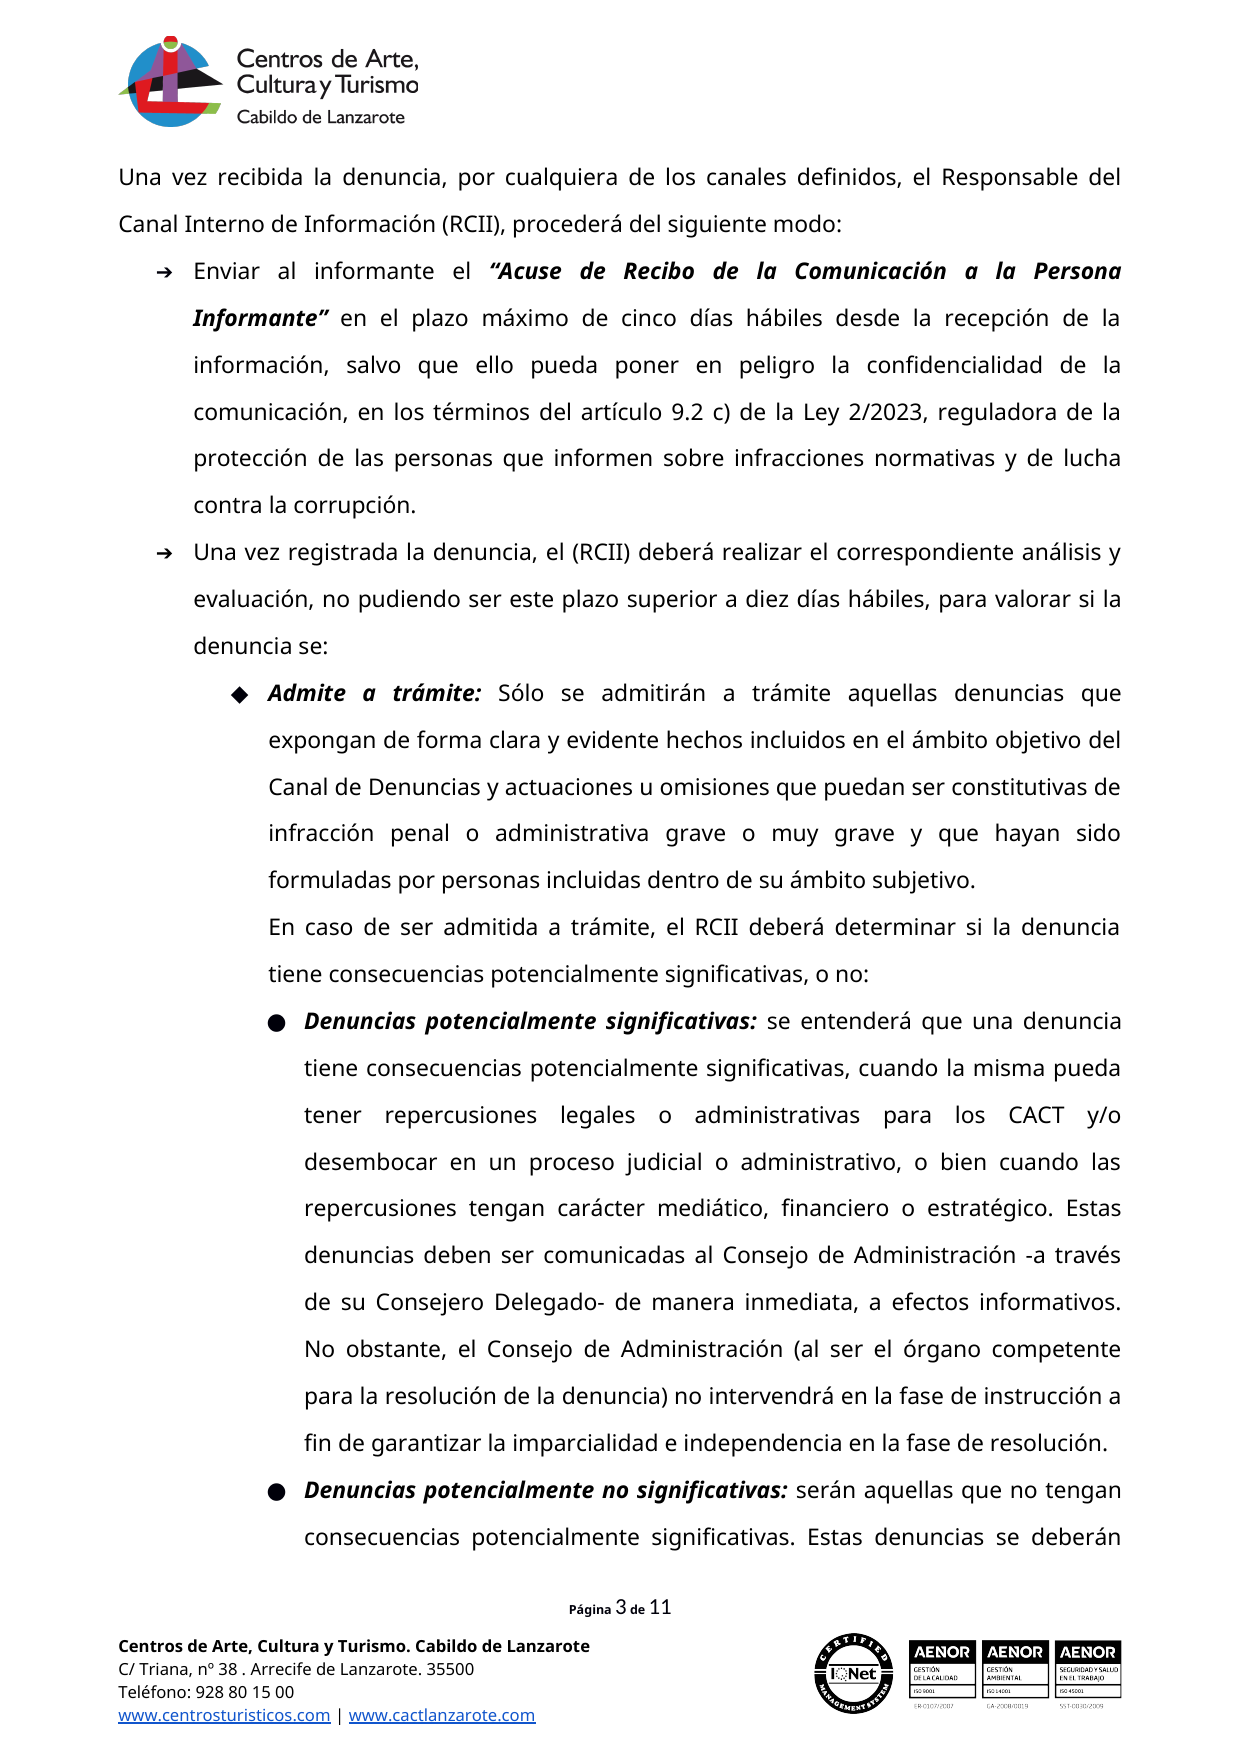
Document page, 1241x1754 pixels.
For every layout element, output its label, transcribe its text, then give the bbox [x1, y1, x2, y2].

list Una vez registrada la denuncia, el (RCII) deberá realizar el correspondiente análisis y evaluación, no pudiendo ser este plazo superior a diez días hábiles, para valorar si la denuncia se: [156, 536, 1122, 661]
list Denuncias potencialmente significativas: se entenderá que una denuncia tiene consecuencias potencialmente significativas, cuando la misma pueda tener repercusiones legales o administrativas para los CACT y/o desembocar en un proceso judicial o administrativo, o bien cuando las repercusiones tengan carácter mediático, financiero o estratégico. Estas denuncias deben ser comunicadas al Consejo de Administración -a través de su Consejero Delegado- de manera inmediata, a efectos informativos. No obstante, el Consejo de Administración (al ser el órgano competente para la resolución de la denuncia) no intervendrá en la fase de instrucción a fin de garantizar la imparcialidad e independencia en la fase de resolución. [266, 1005, 1122, 1458]
list Denuncias potencialmente no significativas: serán aquellas que no tengan consecuencias potencialmente significativas. Estas denuncias se deberán [266, 1473, 1122, 1552]
list Enviar al informante el “Acuse de Recibo de la Comunicación a la Persona Informante” en el plazo máximo de cinco días hábiles desde la recepción de la información, salvo que ello pueda poner en peligro la confidencialidad de la comunicación, en los términos del artículo 9.2 c) de la Ley 2/2023, reguladora de la protección de las personas que informen sobre infracciones normativas y de lucha contra la corrupción. [156, 255, 1122, 520]
list Admite a trámite: Sólo se admitirán a trámite aquellas denuncias que expongan de forma clara y evidente hechos incluidos en el ámbito objetivo del Canal de Denuncias y actuaciones u omisiones que puedan ser constitutivas de infracción penal o administrativa grave o muy grave y que hayan sido formuladas por personas incluidas dentro de su ámbito subjetivo. [231, 677, 1122, 895]
text En caso de ser admitida a trámite, el RCII deberá determinar si la denuncia tiene consecuencias potencialmente significativas, o no: [268, 911, 1122, 989]
picture [118, 36, 418, 67]
text Una vez recibida la denuncia, por cualquiera de los canales definidos, el Responsable del Canal Interno de Información (RCII), procederá del siguiente modo: [118, 67, 1122, 239]
picture [814, 1633, 1122, 1714]
